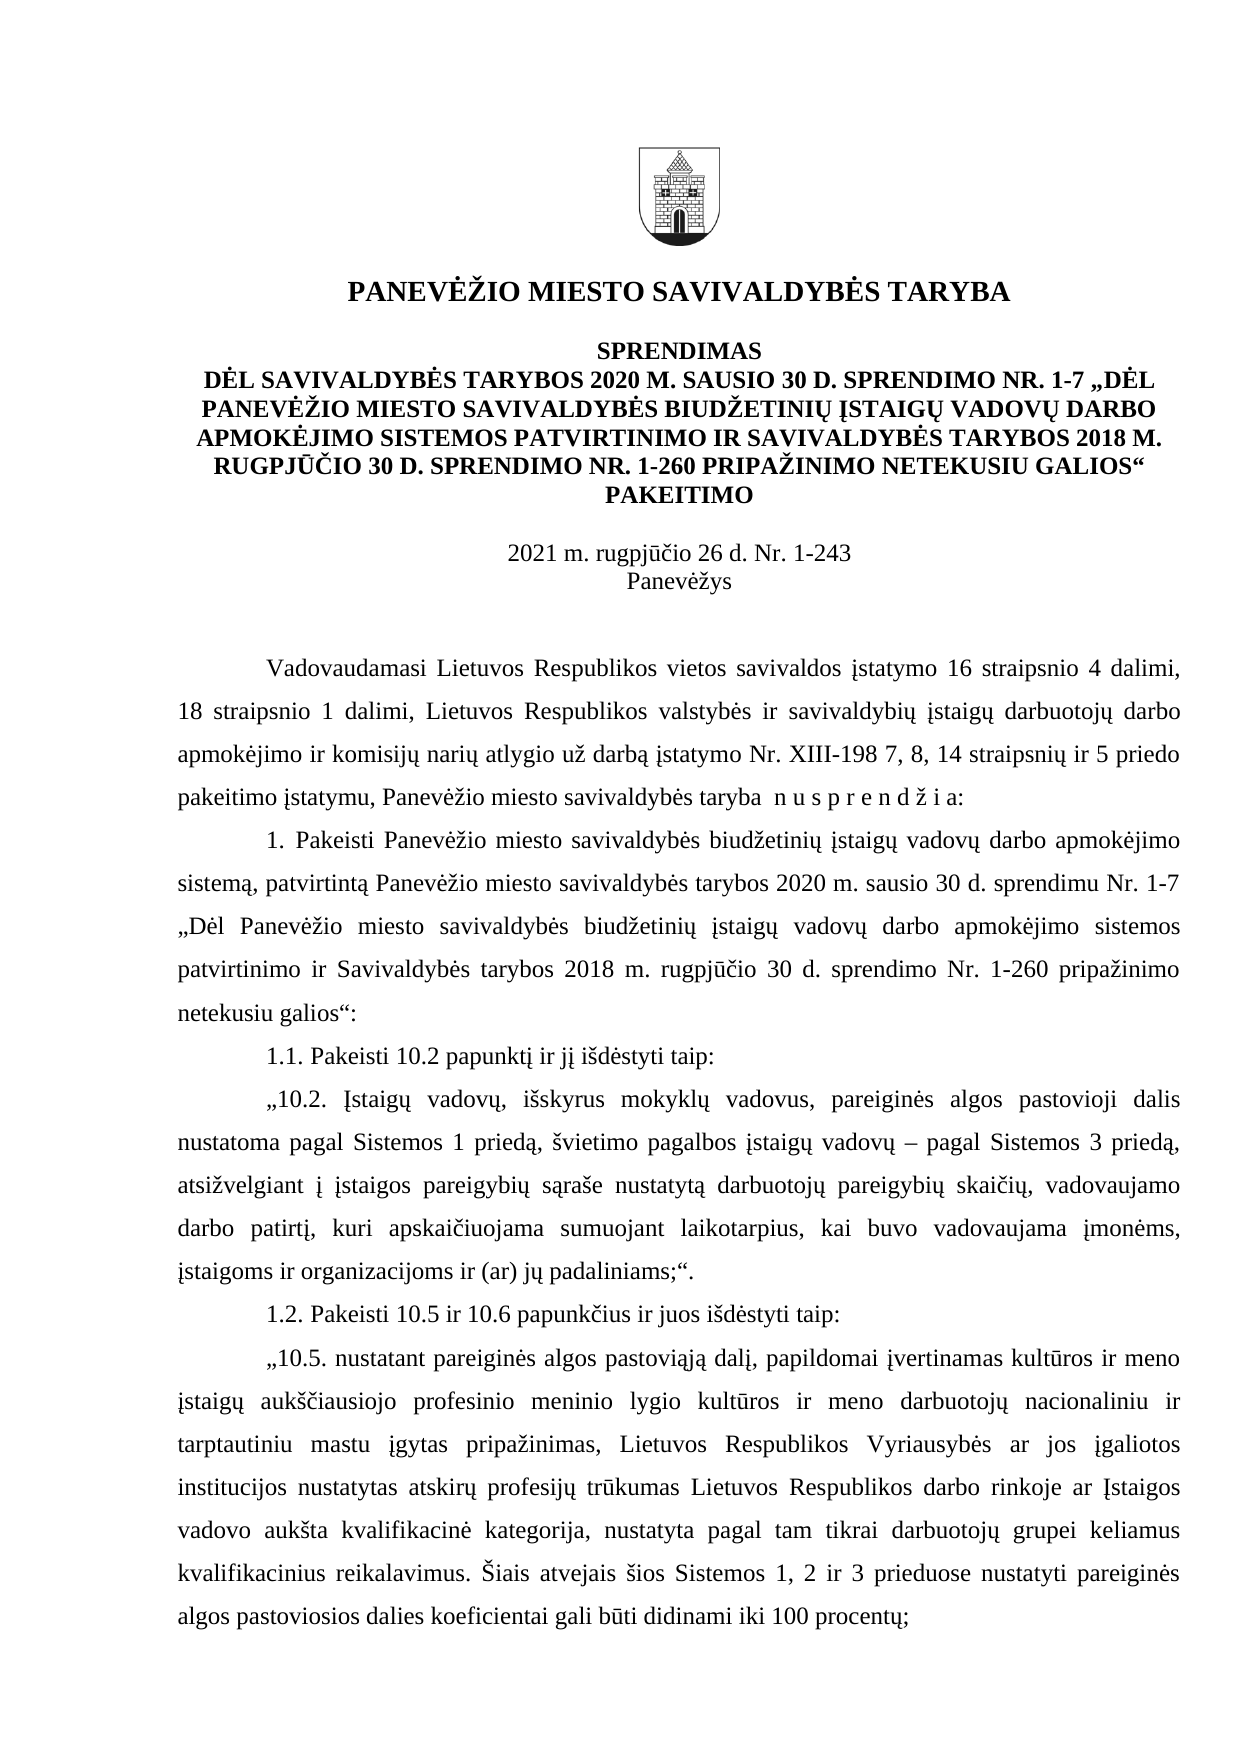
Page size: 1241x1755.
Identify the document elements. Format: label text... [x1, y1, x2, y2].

subtitle Panevėžys [177, 566, 1181, 595]
text 1.2. Pakeisti 10.5 ir 10.6 papunkčius ir juos išdėstyti taip: [177, 1299, 1181, 1328]
subtitle SPRENDIMAS [177, 336, 1181, 365]
text Vadovaudamasi Lietuvos Respublikos vietos savivaldos įstatymo 16 straipsnio 4 dalimi, 18 straipsnio 1 dalimi, Lietuvos Respublikos valstybės ir savivaldybių įstaigų darbuotojų darbo apmokėjimo ir komisijų narių atlygio už darbą įstatymo Nr. XIII-198 7, 8, 14 straipsnių ir 5 priedo pakeitimo įstatymu, Panevėžio miesto savivaldybės taryba n u s p r e n d ž i a: [177, 653, 1181, 811]
text DĖL SAVIVALDYBĖS TARYBOS 2020 M. SAUSIO 30 D. SPRENDIMO NR. 1-7 „DĖL PANEVĖŽIO MIESTO SAVIVALDYBĖS BIUDŽETINIŲ ĮSTAIGŲ VADOVŲ DARBO APMOKĖJIMO SISTEMOS PATVIRTINIMO IR SAVIVALDYBĖS TARYBOS 2018 M. RUGPJŪČIO 30 D. SPRENDIMO NR. 1-260 PRIPAŽINIMO NETEKUSIU GALIOS“ PAKEITIMO [177, 365, 1181, 509]
text PANEVĖŽIO MIESTO SAVIVALDYBĖS TARYBA [177, 274, 1181, 308]
text 1. Pakeisti Panevėžio miesto savivaldybės biudžetinių įstaigų vadovų darbo apmokėjimo sistemą, patvirtintą Panevėžio miesto savivaldybės tarybos 2020 m. sausio 30 d. sprendimu Nr. 1-7 „Dėl Panevėžio miesto savivaldybės biudžetinių įstaigų vadovų darbo apmokėjimo sistemos patvirtinimo ir Savivaldybės tarybos 2018 m. rugpjūčio 30 d. sprendimo Nr. 1-260 pripažinimo netekusiu galios“: [177, 825, 1181, 1026]
text „10.5. nustatant pareiginės algos pastoviąją dalį, papildomai įvertinamas kultūros ir meno įstaigų aukščiausiojo profesinio meninio lygio kultūros ir meno darbuotojų nacionaliniu ir tarptautiniu mastu įgytas pripažinimas, Lietuvos Respublikos Vyriausybės ar jos įgaliotos institucijos nustatytas atskirų profesijų trūkumas Lietuvos Respublikos darbo rinkoje ar Įstaigos vadovo aukšta kvalifikacinė kategorija, nustatyta pagal tam tikrai darbuotojų grupei keliamus kvalifikacinius reikalavimus. Šiais atvejais šios Sistemos 1, 2 ir 3 prieduose nustatyti pareiginės algos pastoviosios dalies koeficientai gali būti didinami iki 100 procentų; [177, 1343, 1181, 1630]
text 1.1. Pakeisti 10.2 papunktį ir jį išdėstyti taip: [177, 1041, 1181, 1069]
text „10.2. Įstaigų vadovų, išskyrus mokyklų vadovus, pareiginės algos pastovioji dalis nustatoma pagal Sistemos 1 priedą, švietimo pagalbos įstaigų vadovų – pagal Sistemos 3 priedą, atsižvelgiant į įstaigos pareigybių sąraše nustatytą darbuotojų pareigybių skaičių, vadovaujamo darbo patirtį, kuri apskaičiuojama sumuojant laikotarpius, kai buvo vadovaujama įmonėms, įstaigoms ir organizacijoms ir (ar) jų padaliniams;“. [177, 1084, 1181, 1285]
subtitle 2021 m. rugpjūčio 26 d. Nr. 1-243 [177, 538, 1181, 566]
